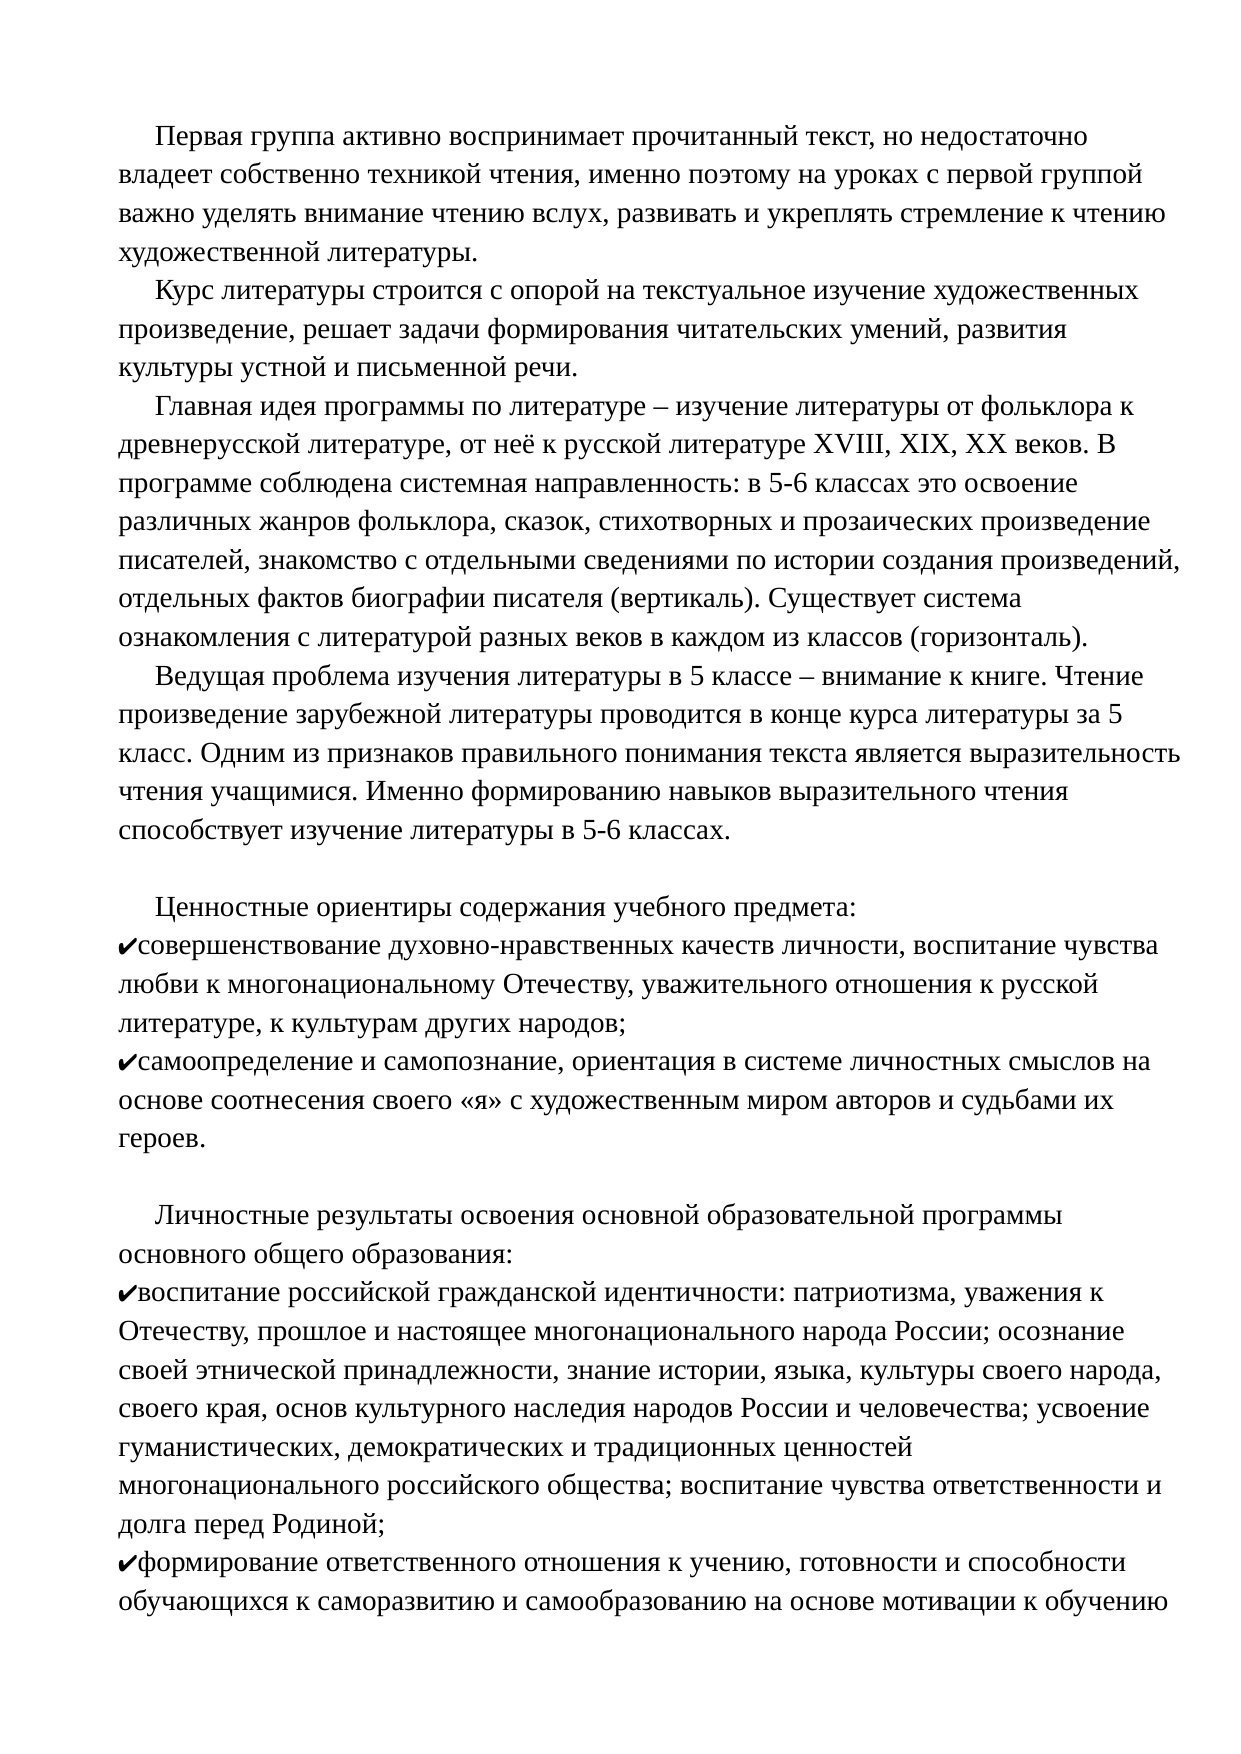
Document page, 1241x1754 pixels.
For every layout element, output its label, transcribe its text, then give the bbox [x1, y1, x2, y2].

text Ценностные ориентиры содержания учебного предмета: [118, 889, 1181, 922]
text Ведущая проблема изучения литературы в 5 классе – внимание к книге. Чтение произведение зарубежной литературы проводится в конце курса литературы за 5 класс. Одним из признаков правильного понимания текста является выразительность чтения учащимися. Именно формированию навыков выразительного чтения способствует изучение литературы в 5-6 классах. [118, 658, 1181, 845]
text Главная идея программы по литературе – изучение литературы от фольклора к древнерусской литературе, от неё к русской литературе XVIII, XIX, XX веков. В программе соблюдена системная направленность: в 5-6 классах это освоение различных жанров фольклора, сказок, стихотворных и прозаических произведение писателей, знакомство с отдельными сведениями по истории создания произведений, отдельных фактов биографии писателя (вертикаль). Существует система ознакомления с литературой разных веков в каждом из классов (горизонталь). [118, 388, 1181, 653]
text Первая группа активно воспринимает прочитанный текст, но недостаточно владеет собственно техникой чтения, именно поэтому на уроках с первой группой важно уделять внимание чтению вслух, развивать и укреплять стремление к чтению художественной литературы. [118, 118, 1181, 267]
text Личностные результаты освоения основной образовательной программы основного общего образования: [118, 1197, 1181, 1269]
text Курс литературы строится с опорой на текстуальное изучение художественных произведение, решает задачи формирования читательских умений, развития культуры устной и письменной речи. [118, 272, 1181, 383]
list совершенствование духовно-нравственных качеств личности, воспитание чувства любви к многонациональному Отечеству, уважительного отношения к русской литературе, к культурам других народов; [118, 927, 1181, 1038]
list формирование ответственного отношения к учению, готовности и способности обучающихся к саморазвитию и самообразованию на основе мотивации к обучению [118, 1544, 1181, 1617]
list воспитание российской гражданской идентичности: патриотизма, уважения к Отечеству, прошлое и настоящее многонационального народа России; осознание своей этнической принадлежности, знание истории, языка, культуры своего народа, своего края, основ культурного наследия народов России и человечества; усвоение гуманистических, демократических и традиционных ценностей многонационального российского общества; воспитание чувства ответственности и долга перед Родиной; [118, 1274, 1181, 1539]
list самоопределение и самопознание, ориентация в системе личностных смыслов на основе соотнесения своего «я» с художественным миром авторов и судьбами их героев. [118, 1043, 1181, 1154]
